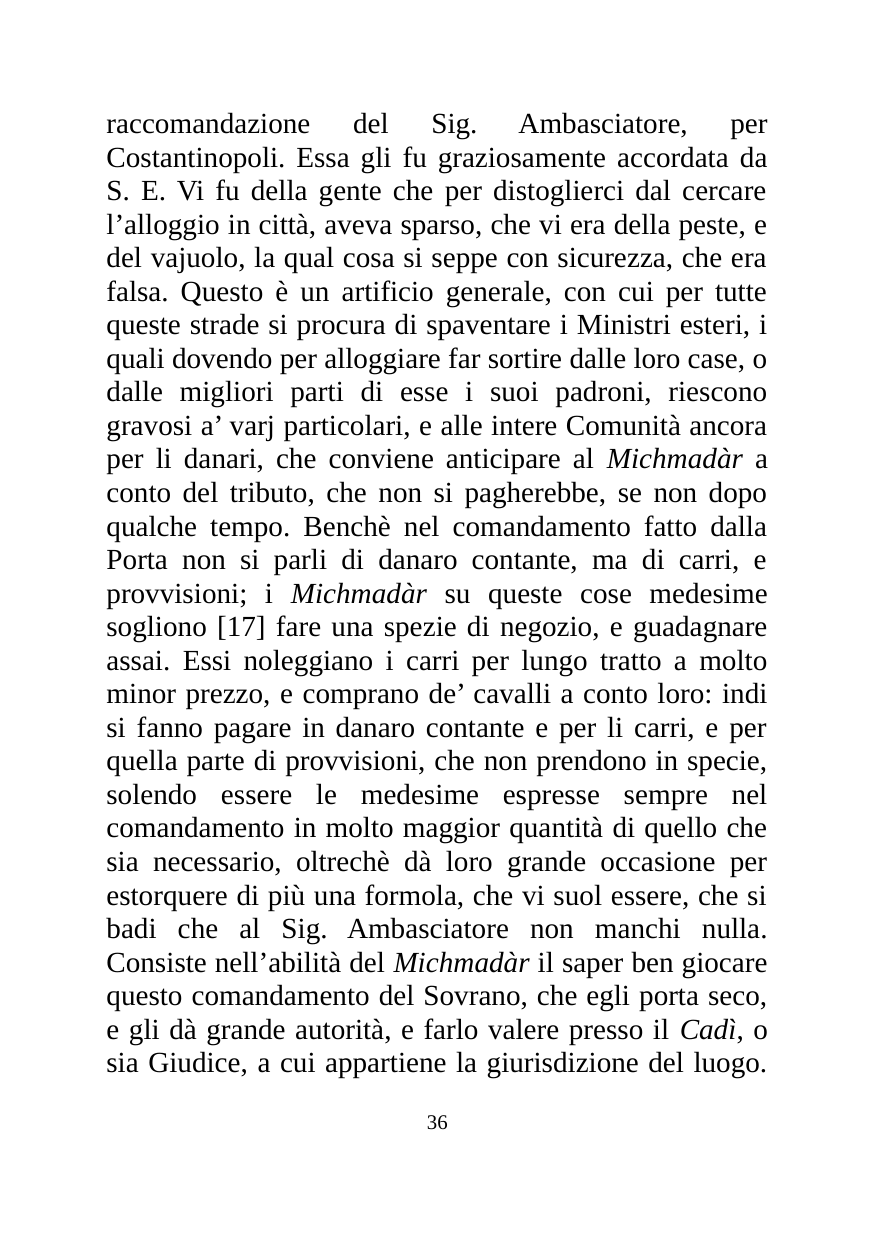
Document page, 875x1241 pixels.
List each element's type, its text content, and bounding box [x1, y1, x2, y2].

text raccomandazione del Sig. Ambasciatore, per Costantinopoli. Essa gli fu graziosamente accordata da S. E. Vi fu della gente che per distoglierci dal cercare l’alloggio in città, aveva sparso, che vi era della peste, e del vajuolo, la qual cosa si seppe con sicurezza, che era falsa. Questo è un artificio generale, con cui per tutte queste strade si procura di spaventare i Ministri esteri, i quali dovendo per alloggiare far sortire dalle loro case, o dalle migliori parti di esse i suoi padroni, riescono gravosi a’ varj particolari, e alle intere Comunità ancora per li danari, che conviene anticipare al Michmadàr a conto del tributo, che non si pagherebbe, se non dopo qualche tempo. Benchè nel comandamento fatto dalla Porta non si parli di danaro contante, ma di carri, e provvisioni; i Michmadàr su queste cose medesime sogliono [17] fare una spezie di negozio, e guadagnare assai. Essi noleggiano i carri per lungo tratto a molto minor prezzo, e comprano de’ cavalli a conto loro: indi si fanno pagare in danaro contante e per li carri, e per quella parte di provvisioni, che non prendono in specie, solendo essere le medesime espresse sempre nel comandamento in molto maggior quantità di quello che sia necessario, oltrechè dà loro grande occasione per estorquere di più una formola, che vi suol essere, che si badi che al Sig. Ambasciatore non manchi nulla. Consiste nell’abilità del Michmadàr il saper ben giocare questo comandamento del Sovrano, che egli porta seco, e gli dà grande autorità, e farlo valere presso il Cadì, o sia Giudice, a cui appartiene la giurisdizione del luogo. [106, 106, 768, 1079]
